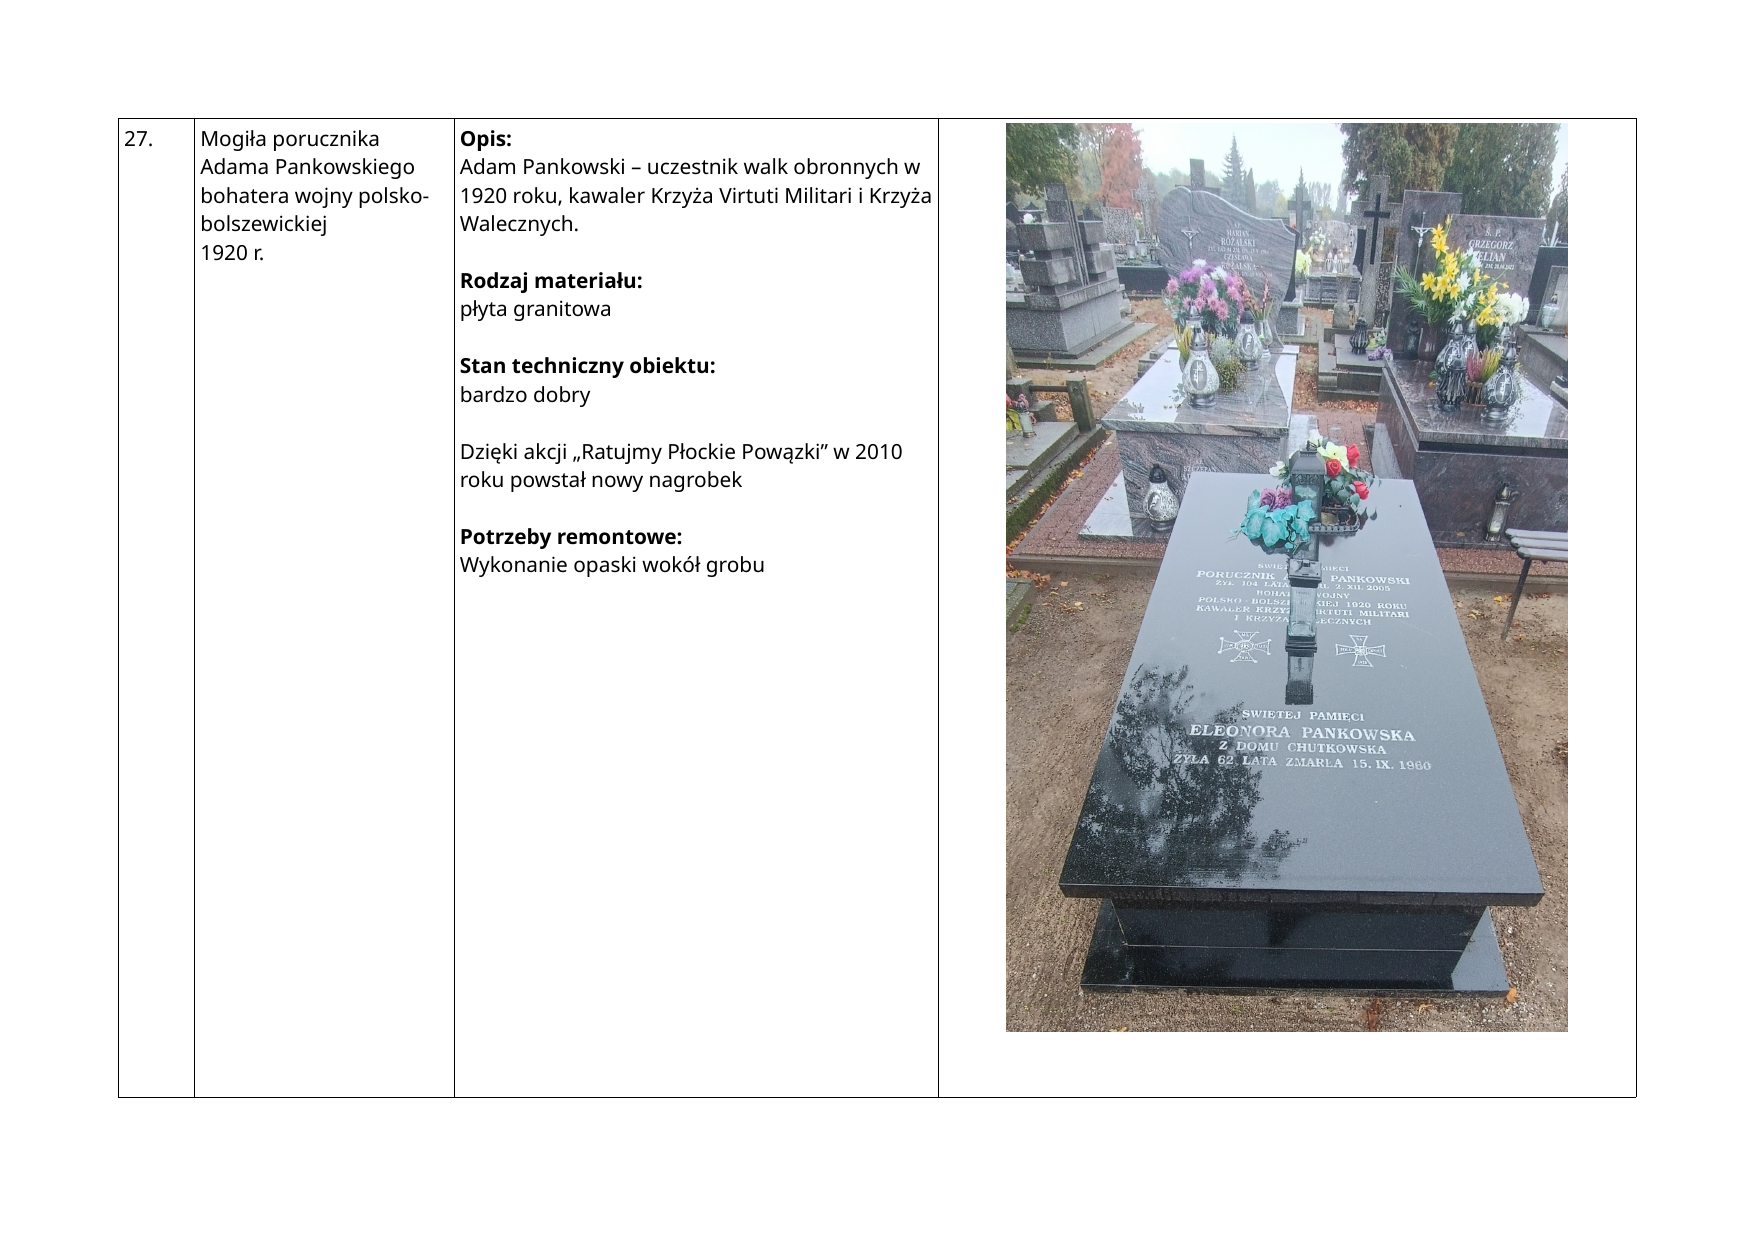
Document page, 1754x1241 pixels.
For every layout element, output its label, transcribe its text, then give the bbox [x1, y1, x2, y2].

picture [1006, 123, 1568, 1032]
table_cell Mogiła porucznika Adama Pankowskiego bohatera wojny polsko-bolszewickiej 1920 r. [195, 119, 454, 1097]
table_cell Opis: Adam Pankowski – uczestnik walk obronnych w 1920 roku, kawaler Krzyża Virtuti Militari i Krzyża Walecznych. Rodzaj materiału: płyta granitowa Stan techniczny obiektu: bardzo dobry Dzięki akcji „Ratujmy Płockie Powązki” w 2010 roku powstał nowy nagrobek Potrzeby remontowe: Wykonanie opaski wokół grobu [455, 119, 938, 1097]
table_cell 27. [119, 119, 194, 1097]
table_cell [939, 119, 1636, 1097]
